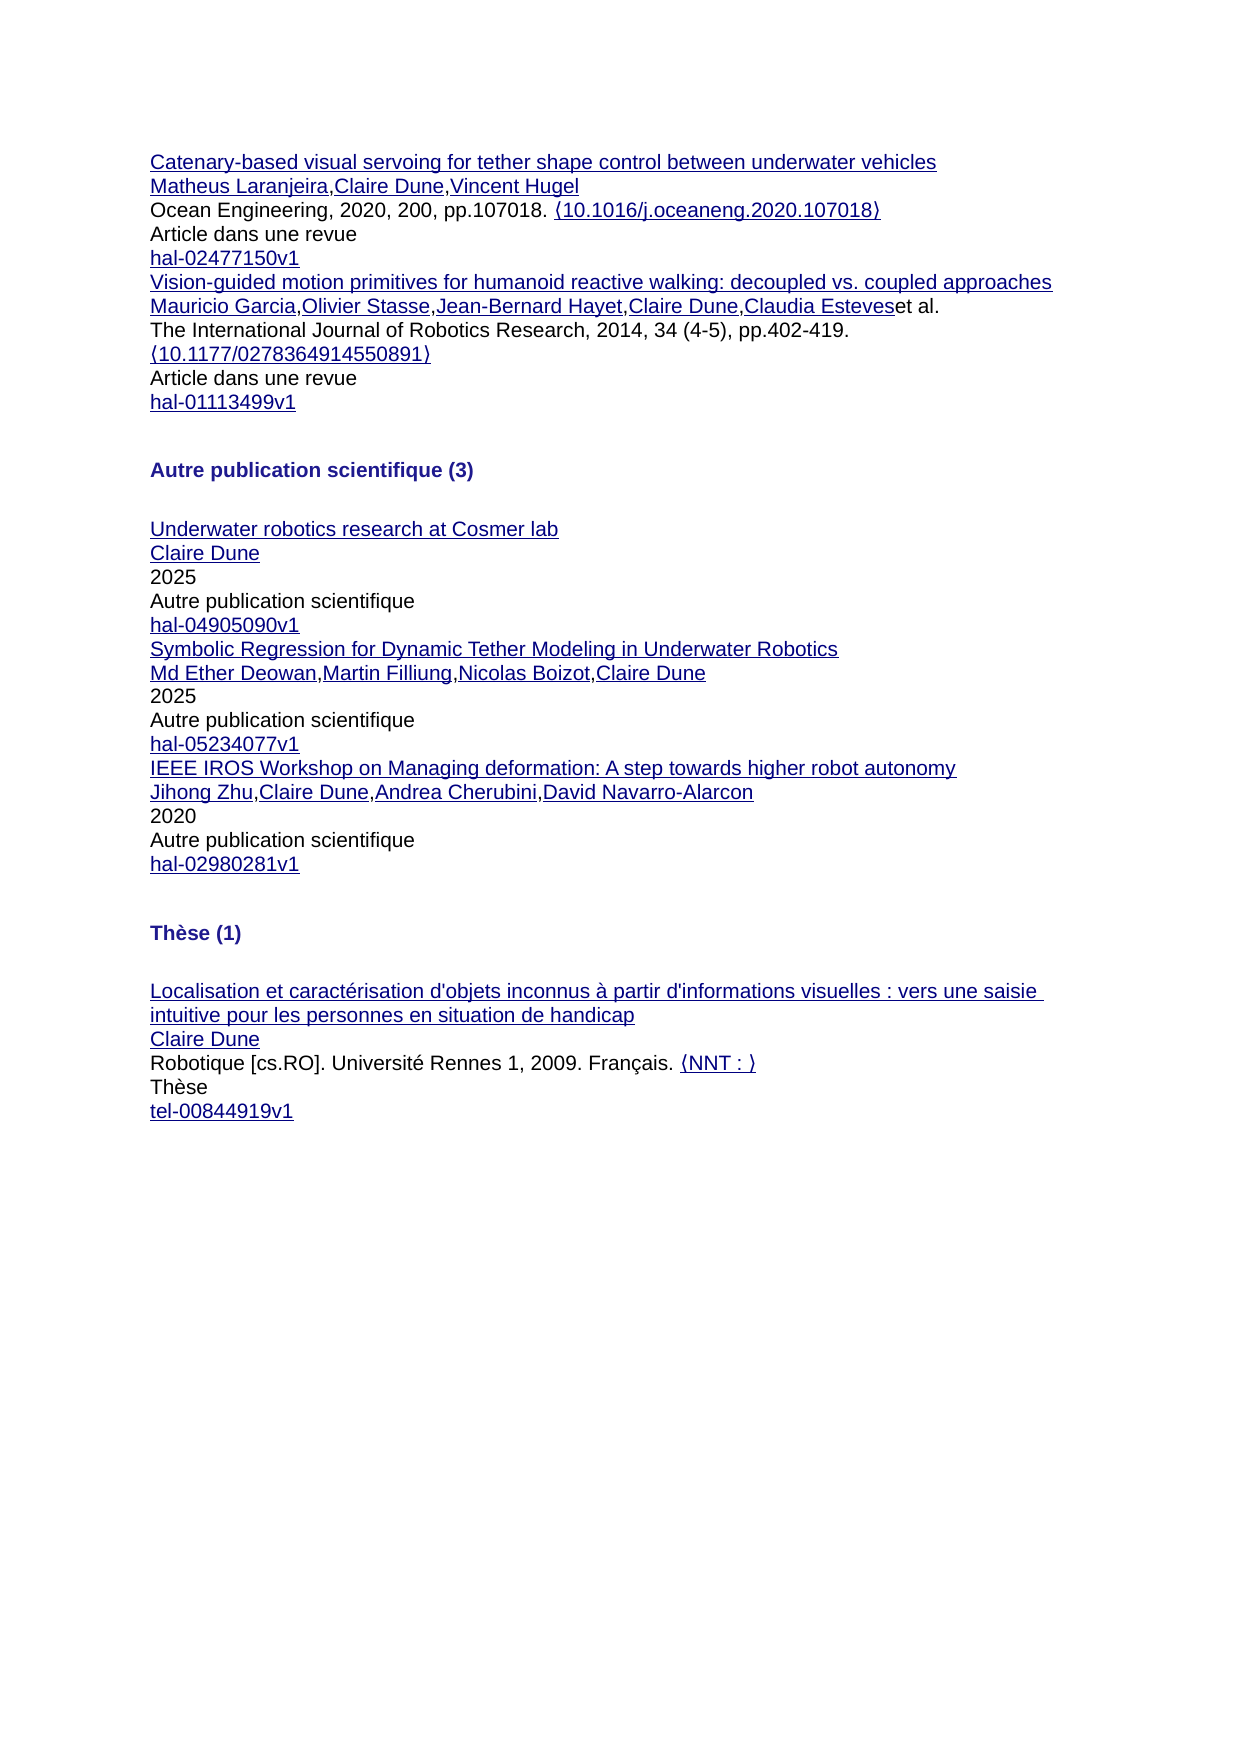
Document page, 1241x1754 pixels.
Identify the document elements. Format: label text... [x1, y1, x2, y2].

subtitle Thèse (1) [150, 921, 1090, 945]
table_cell IEEE IROS Workshop on Managing deformation: A step towards higher robot autonomy Jihong Zhu,Claire Dune,Andrea Cherubini,David Navarro-Alarcon 2020 Autre publication scientifique hal-02980281v1 [150, 756, 1090, 876]
table_cell Catenary-based visual servoing for tether shape control between underwater vehicles Matheus Laranjeira,Claire Dune,Vincent Hugel Ocean Engineering, 2020, 200, pp.107018. ⟨10.1016/j.oceaneng.2020.107018⟩ Article dans une revue hal-02477150v1 [150, 150, 1090, 270]
table_cell Vision-guided motion primitives for humanoid reactive walking: decoupled vs. coupled approaches Mauricio Garcia,Olivier Stasse,Jean-Bernard Hayet,Claire Dune,Claudia Esteveset al. The International Journal of Robotics Research, 2014, 34 (4-5), pp.402-419. ⟨10.1177/0278364914550891⟩ Article dans une revue hal-01113499v1 [150, 270, 1090, 413]
table_cell Symbolic Regression for Dynamic Tether Modeling in Underwater Robotics Md Ether Deowan,Martin Filliung,Nicolas Boizot,Claire Dune 2025 Autre publication scientifique hal-05234077v1 [150, 636, 1090, 756]
table_header Underwater robotics research at Cosmer lab Claire Dune 2025 Autre publication scientifique hal-04905090v1 [150, 517, 1090, 636]
table_header Localisation et caractérisation d'objets inconnus à partir d'informations visuelles : vers une saisie intuitive pour les personnes en situation de handicap Claire Dune Robotique [cs.RO]. Université Rennes 1, 2009. Français. ⟨NNT : ⟩ Thèse tel-00844919v1 [150, 979, 1090, 1123]
subtitle Autre publication scientifique (3) [150, 458, 1090, 482]
